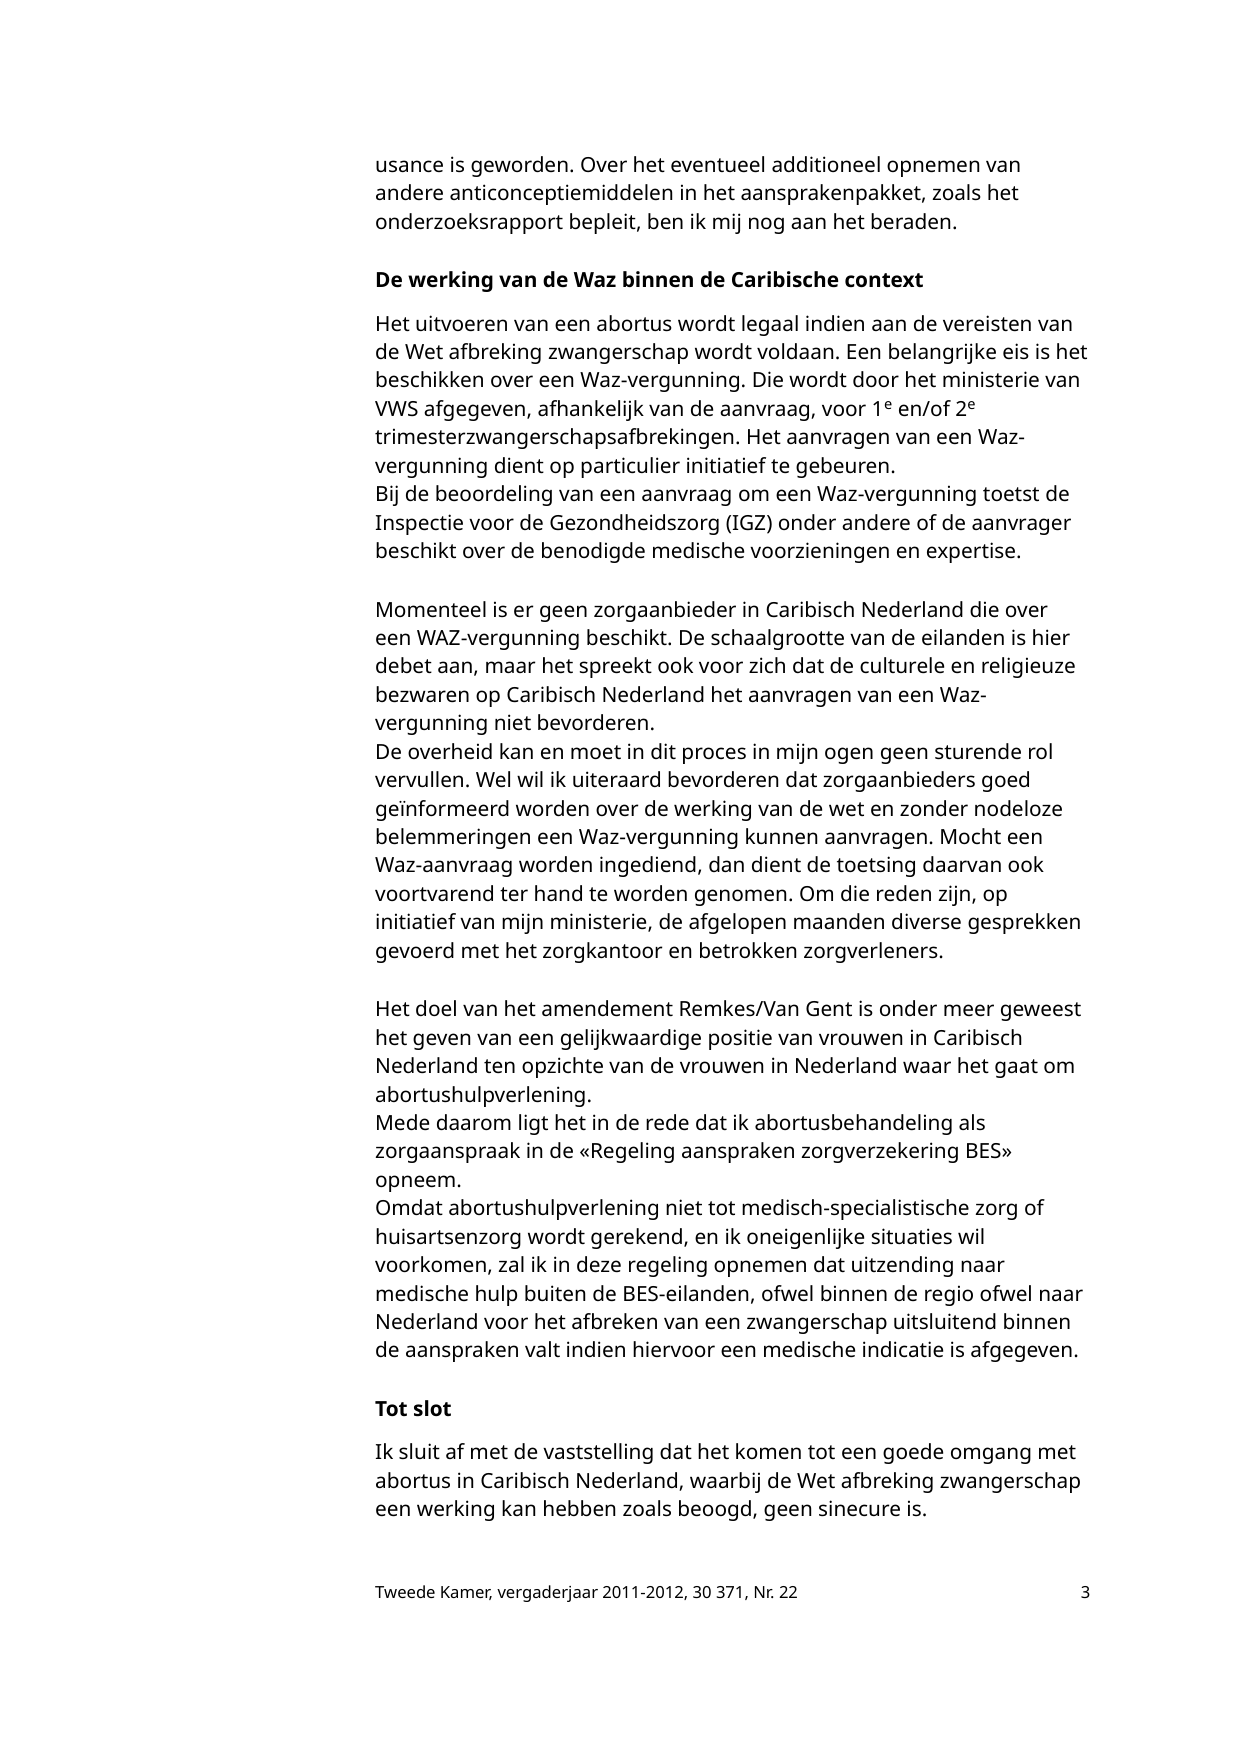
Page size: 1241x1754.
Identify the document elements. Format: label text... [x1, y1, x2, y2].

text De werking van de Waz binnen de Caribische context [375, 294, 1090, 322]
text De overheid kan en moet in dit proces in mijn ogen geen sturende rol vervullen. Wel wil ik uiteraard bevorderen dat zorgaanbieders goed geïnformeerd worden over de werking van de wet en zonder nodeloze belemmeringen een Waz-vergunning kunnen aanvragen. Mocht een Waz-aanvraag worden ingediend, dan dient de toetsing daarvan ook voortvarend ter hand te worden genomen. Om die reden zijn, op initiatief van mijn ministerie, de afgelopen maanden diverse gesprekken gevoerd met het zorgkantoor en betrokken zorgverleners. [375, 765, 1090, 993]
text Mede daarom ligt het in de rede dat ik abortusbehandeling als zorgaanspraak in de «Regeling aanspraken zorgverzekering BES» opneem. [375, 1137, 1090, 1222]
text Het doel van het amendement Remkes/Van Gent is onder meer geweest het geven van een gelijkwaardige positie van vrouwen in Caribisch Nederland ten opzichte van de vrouwen in Nederland waar het gaat om abortushulpverlening. [375, 1023, 1090, 1137]
text Momenteel is er geen zorgaanbieder in Caribisch Nederland die over een WAZ-vergunning beschikt. De schaalgrootte van de eilanden is hier debet aan, maar het spreekt ook voor zich dat de culturele en religieuze bezwaren op Caribisch Nederland het aanvragen van een Waz-vergunning niet bevorderen. [375, 623, 1090, 765]
text Omdat abortushulpverlening niet tot medisch-specialistische zorg of huisartsenzorg wordt gerekend, en ik oneigenlijke situaties wil voorkomen, zal ik in deze regeling opnemen dat uitzending naar medische hulp buiten de BES-eilanden, ofwel binnen de regio ofwel naar Nederland voor het afbreken van een zwangerschap uitsluitend binnen de aanspraken valt indien hiervoor een medische indicatie is afgegeven. [375, 1222, 1090, 1392]
text Bij de beoordeling van een aanvraag om een Waz-vergunning toetst de Inspectie voor de Gezondheidszorg (IGZ) onder andere of de aanvrager beschikt over de benodigde medische voorzieningen en expertise. [375, 508, 1090, 593]
text Het uitvoeren van een abortus wordt legaal indien aan de vereisten van de Wet afbreking zwangerschap wordt voldaan. Een belangrijke eis is het beschikken over een Waz-vergunning. Die wordt door het ministerie van VWS afgegeven, afhankelijk van de aanvraag, voor 1e en/of 2e trimesterzwangerschapsafbrekingen. Het aanvragen van een Waz-vergunning dient op particulier initiatief te gebeuren. [375, 337, 1090, 508]
text Tot slot [375, 1422, 1090, 1451]
text Ik ben om die reden voornemens om de anticonceptiepil in het aansprakenpakket voor de vrouwen in Caribisch Nederland op te nemen. Wat mij betreft is dit een tijdelijke maatregel die kan worden opgeheven als er een situatie is ontstaan waarin het gebruik van de anticonceptiepil usance is geworden. Over het eventueel additioneel opnemen van andere anticonceptiemiddelen in het aansprakenpakket, zoals het onderzoeksrapport bepleit, ben ik mij nog aan het beraden. [375, 150, 1090, 264]
text Ik sluit af met de vaststelling dat het komen tot een goede omgang met abortus in Caribisch Nederland, waarbij de Wet afbreking zwangerschap een werking kan hebben zoals beoogd, geen sinecure is. [375, 1466, 1090, 1523]
